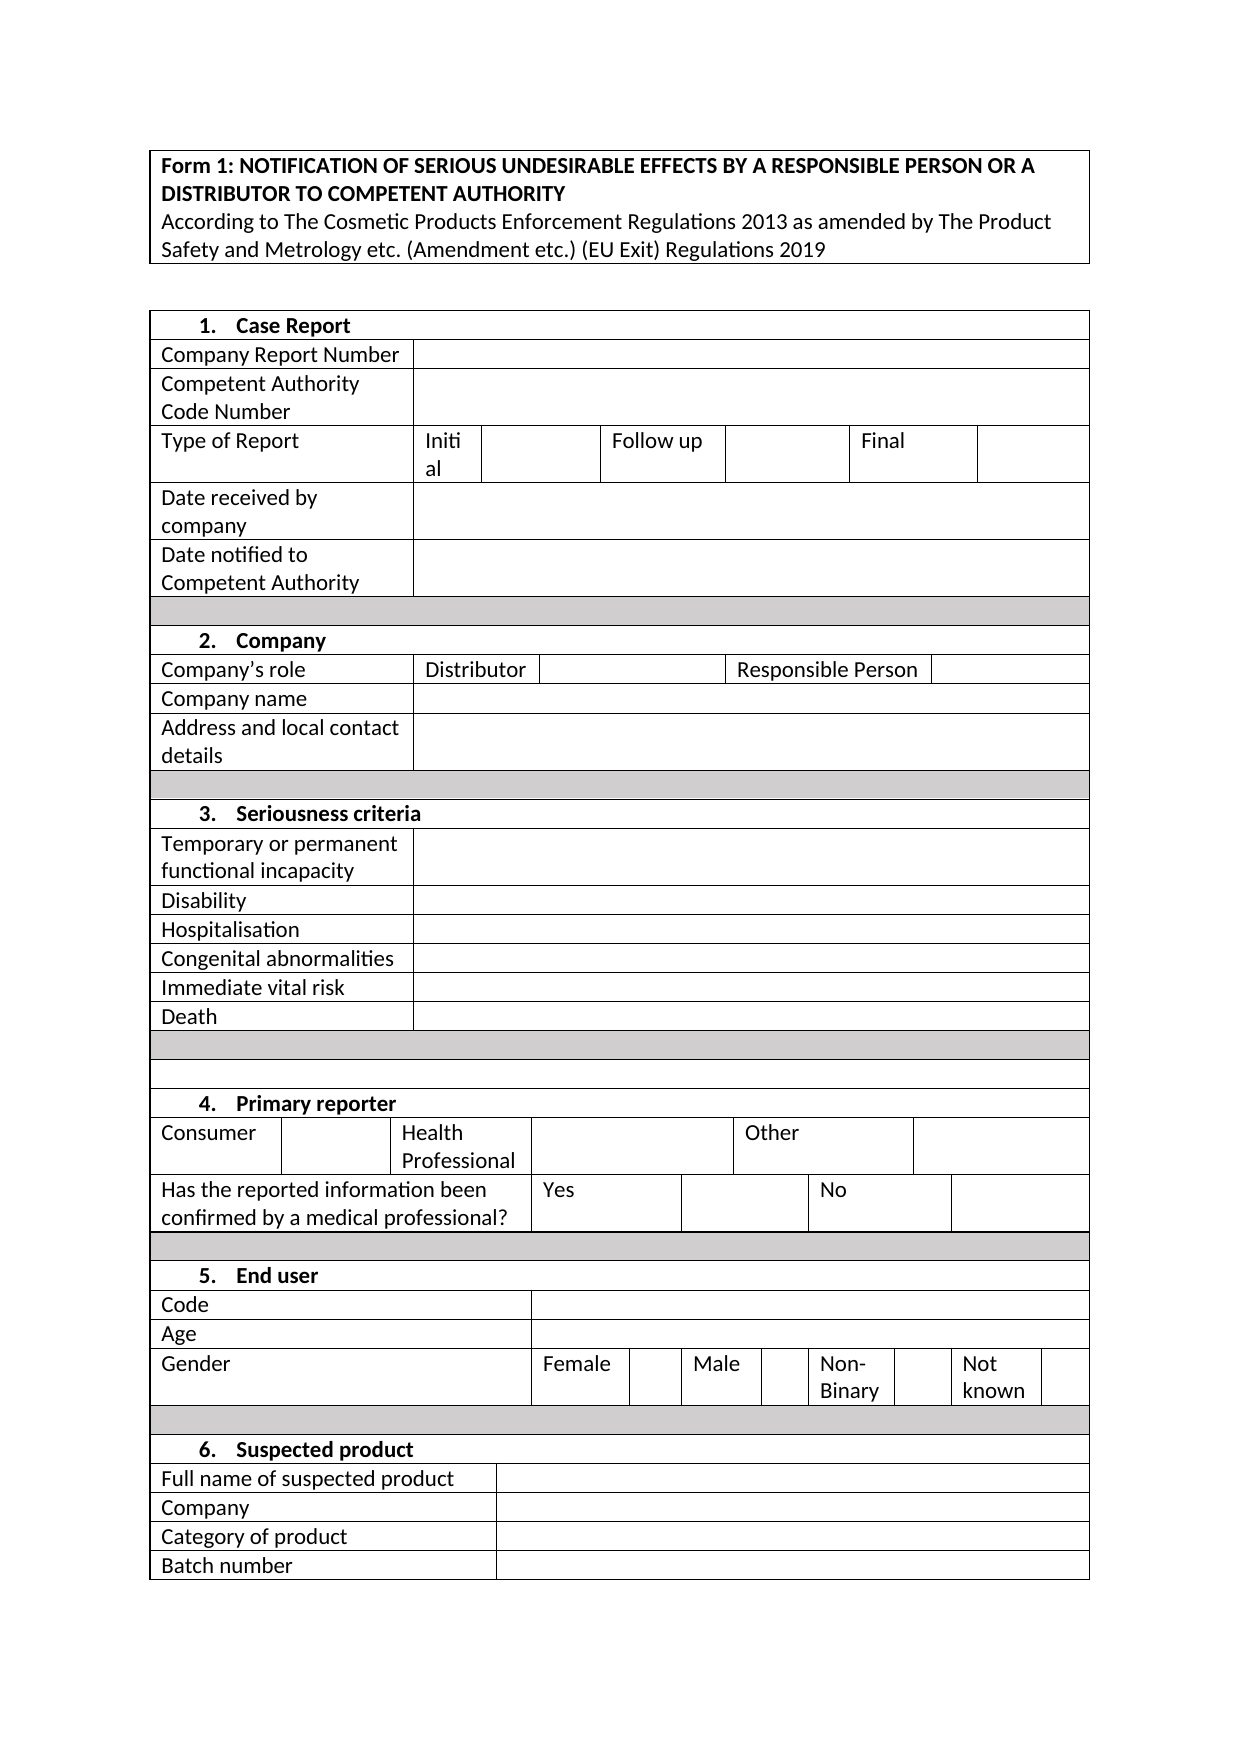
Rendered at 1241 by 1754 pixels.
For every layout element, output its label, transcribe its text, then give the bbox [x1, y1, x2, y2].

table_cell Disability [151, 886, 413, 914]
table_cell Suspected product [151, 1435, 1089, 1463]
table_cell [151, 1060, 1089, 1088]
table_cell Company [151, 1493, 496, 1521]
table_cell [630, 1349, 681, 1405]
table_cell Company’s role [151, 655, 413, 683]
table_cell Competent Authority Code Number [151, 369, 413, 425]
table_cell Primary reporter [151, 1089, 1089, 1117]
table_cell [682, 1175, 808, 1231]
table_cell Hospitalisation [151, 915, 413, 943]
table_cell [532, 1320, 1089, 1348]
table_cell [414, 483, 1089, 539]
table_cell Distributor [414, 655, 539, 683]
table_cell Address and local contact details [151, 714, 413, 769]
table_cell [497, 1493, 1089, 1521]
table_cell [282, 1118, 390, 1174]
table_cell [151, 1233, 1089, 1260]
table_cell Company Report Number [151, 340, 413, 368]
table_cell Date notified to Competent Authority [151, 540, 413, 596]
table_cell Final [850, 426, 977, 482]
table_cell Full name of suspected product [151, 1464, 496, 1492]
table_cell [414, 829, 1089, 885]
table_cell Temporary or permanent functional incapacity [151, 829, 413, 885]
table_cell [497, 1522, 1089, 1550]
table_cell Immediate vital risk [151, 973, 413, 1001]
table_cell Responsible Person [726, 655, 931, 683]
table_cell [978, 426, 1089, 482]
table_header Case Report [151, 311, 1089, 339]
table_cell Type of Report [151, 426, 413, 482]
table_cell Date received by company [151, 483, 413, 539]
table_cell Batch number [151, 1551, 496, 1579]
table_cell [914, 1118, 1089, 1174]
table_cell [414, 540, 1089, 596]
table_cell Consumer [151, 1118, 281, 1174]
table_cell Age [151, 1320, 531, 1348]
table_cell [952, 1175, 1089, 1231]
table_cell [414, 714, 1089, 769]
table_cell Other [734, 1118, 913, 1174]
table_cell Has the reported information been confirmed by a medical professional? [151, 1175, 531, 1231]
table_cell [932, 655, 1089, 683]
table_cell Initial [414, 426, 481, 482]
table_cell [497, 1464, 1089, 1492]
table_cell [414, 340, 1089, 368]
table_cell [482, 426, 600, 482]
table_cell Company [151, 626, 1089, 654]
table_cell Death [151, 1002, 413, 1030]
table_cell [151, 1406, 1089, 1434]
table_cell [532, 1118, 733, 1174]
table_cell Gender [151, 1349, 531, 1405]
table_cell [540, 655, 725, 683]
table_cell Not known [952, 1349, 1041, 1405]
table_cell Category of product [151, 1522, 496, 1550]
table_cell Non-Binary [809, 1349, 894, 1405]
table_cell Male [682, 1349, 761, 1405]
table_cell [414, 369, 1089, 425]
table_cell Company name [151, 684, 413, 712]
table_header Form 1: NOTIFICATION OF SERIOUS UNDESIRABLE EFFECTS BY A RESPONSIBLE PERSON OR A DISTRIBUTOR TO COMPETENT AUTHORITY According to The Cosmetic Products Enforcement Regulations 2013 as amended by The Product Safety and Metrology etc. (Amendment etc.) (EU Exit) Regulations 2019 [151, 151, 1089, 263]
table_cell [414, 1002, 1089, 1030]
table_cell Code [151, 1291, 531, 1318]
table_cell [762, 1349, 808, 1405]
table_cell Female [532, 1349, 629, 1405]
table_cell Congenital abnormalities [151, 944, 413, 972]
table_cell Seriousness criteria [151, 800, 1089, 828]
table_cell [414, 915, 1089, 943]
table_cell [414, 973, 1089, 1001]
table_cell [151, 771, 1089, 798]
table_cell [1042, 1349, 1089, 1405]
table_cell [414, 944, 1089, 972]
table_cell Follow up [601, 426, 725, 482]
table_cell End user [151, 1261, 1089, 1289]
table_cell [895, 1349, 951, 1405]
table_cell Yes [532, 1175, 681, 1231]
table_cell No [809, 1175, 951, 1231]
table_cell [151, 597, 1089, 625]
table_cell [497, 1551, 1089, 1579]
table_cell [726, 426, 849, 482]
table_cell [151, 1031, 1089, 1059]
table_cell [414, 886, 1089, 914]
table_cell [414, 684, 1089, 712]
table_cell Health Professional [391, 1118, 531, 1174]
table_cell [532, 1291, 1089, 1318]
